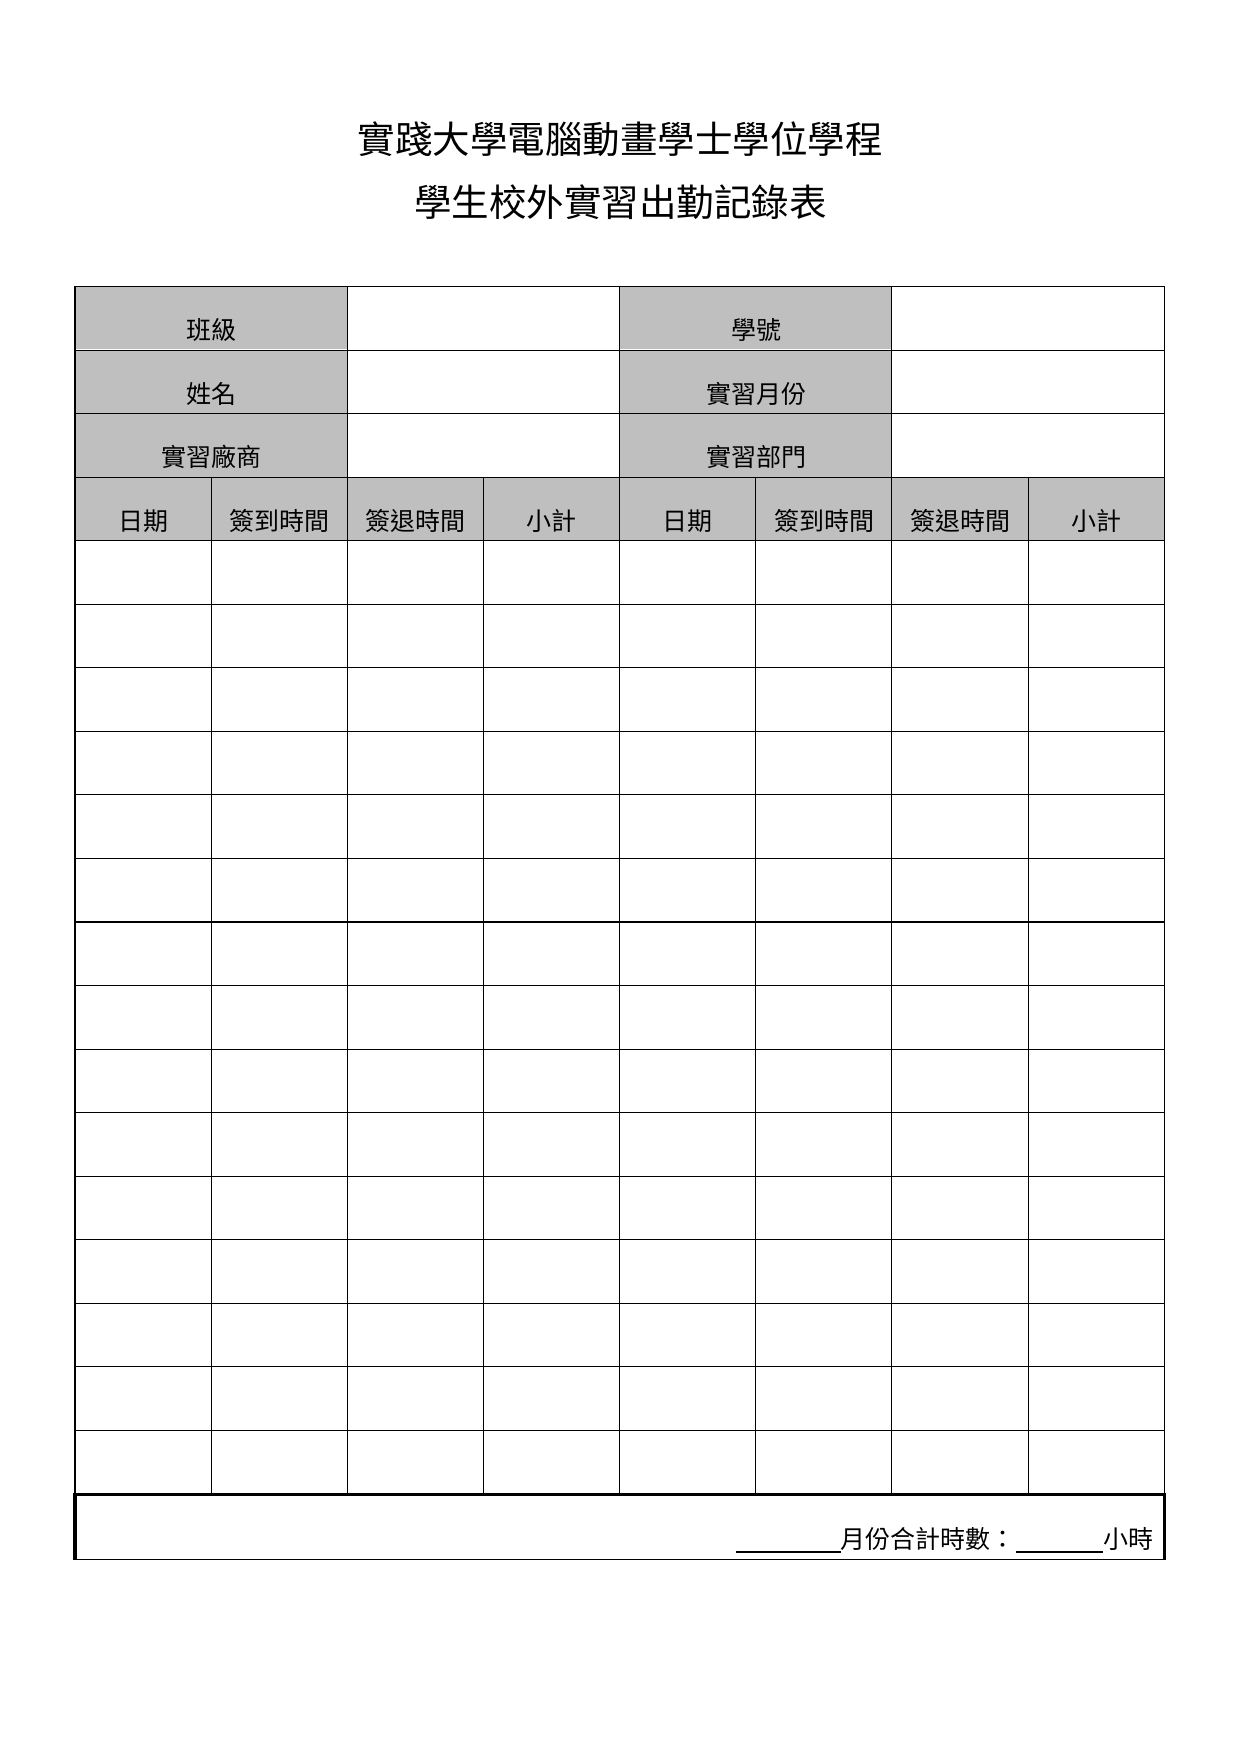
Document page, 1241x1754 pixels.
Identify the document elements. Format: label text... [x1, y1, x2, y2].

table_cell [348, 668, 483, 731]
table_cell [756, 1367, 891, 1430]
table_header [892, 287, 1164, 349]
table_cell [756, 1113, 891, 1176]
table_cell [484, 1304, 619, 1366]
table_cell [1029, 605, 1164, 667]
table_cell [348, 923, 483, 985]
table_cell [348, 986, 483, 1048]
table_cell [484, 668, 619, 731]
table_cell 小計 [1029, 478, 1164, 540]
table_cell [892, 795, 1028, 858]
table_cell [1029, 986, 1164, 1048]
table_cell 實習部門 [620, 414, 891, 477]
text 學生校外實習出勤記錄表 [75, 158, 1165, 221]
table_cell [76, 1367, 211, 1430]
table_cell [1029, 1431, 1164, 1493]
table_cell [1029, 1050, 1164, 1112]
table_cell [892, 923, 1028, 985]
table_cell [1029, 1113, 1164, 1176]
table_cell [348, 351, 619, 413]
table_cell [756, 986, 891, 1048]
table_cell [348, 605, 483, 667]
table_cell [484, 1367, 619, 1430]
table_cell [892, 351, 1164, 413]
table_cell [348, 1113, 483, 1176]
table_cell [348, 1367, 483, 1430]
table_cell [348, 1304, 483, 1366]
table_cell [484, 923, 619, 985]
table_cell [620, 541, 755, 604]
table_cell [1029, 923, 1164, 985]
table_cell [212, 859, 347, 921]
table_cell [620, 1240, 755, 1303]
table_cell 簽退時間 [892, 478, 1028, 540]
table_cell [1029, 859, 1164, 921]
table_cell [756, 1240, 891, 1303]
table_cell [212, 986, 347, 1048]
table_cell [212, 541, 347, 604]
table_cell [620, 859, 755, 921]
table_cell [76, 1177, 211, 1239]
table_cell [348, 795, 483, 858]
table_cell [348, 859, 483, 921]
table_cell [620, 986, 755, 1048]
table_cell [892, 605, 1028, 667]
table_cell [892, 1050, 1028, 1112]
table_cell 簽到時間 [212, 478, 347, 540]
table_cell [76, 1431, 211, 1493]
table_cell [484, 605, 619, 667]
table_cell [212, 1431, 347, 1493]
table_cell [1029, 1304, 1164, 1366]
table_cell 日期 [620, 478, 755, 540]
table_cell [76, 923, 211, 985]
table_cell 簽退時間 [348, 478, 483, 540]
table_cell [1029, 668, 1164, 731]
table_cell [892, 1304, 1028, 1366]
table_cell [484, 1177, 619, 1239]
table_cell [756, 1050, 891, 1112]
table_cell [76, 986, 211, 1048]
table_cell [212, 1240, 347, 1303]
table_cell [892, 986, 1028, 1048]
table_cell 簽到時間 [756, 478, 891, 540]
table_cell 姓名 [76, 351, 347, 413]
table_cell [756, 732, 891, 794]
table_cell [756, 668, 891, 731]
table_cell [892, 414, 1164, 477]
table_cell 小計 [484, 478, 619, 540]
table_cell [892, 859, 1028, 921]
table_cell [1029, 1240, 1164, 1303]
table_cell [756, 541, 891, 604]
table_cell [620, 605, 755, 667]
table_cell 月份合計時數： 小時 [77, 1496, 1163, 1559]
table_cell [348, 414, 619, 477]
table_cell [212, 1113, 347, 1176]
table_cell [892, 1177, 1028, 1239]
table_cell [892, 668, 1028, 731]
table_cell [348, 1050, 483, 1112]
table_cell [756, 605, 891, 667]
table_cell [756, 1177, 891, 1239]
table_cell [756, 1304, 891, 1366]
table_cell [620, 1367, 755, 1430]
table_cell [348, 1240, 483, 1303]
table_cell [1029, 541, 1164, 604]
table_cell [348, 541, 483, 604]
table_cell [1029, 732, 1164, 794]
table_cell [892, 541, 1028, 604]
table_cell [756, 859, 891, 921]
table_cell [212, 1050, 347, 1112]
table_cell [892, 1431, 1028, 1493]
table_cell [484, 986, 619, 1048]
table_cell [756, 795, 891, 858]
table_cell [76, 795, 211, 858]
table_cell [76, 668, 211, 731]
table_cell 實習廠商 [76, 414, 347, 477]
table_cell [212, 732, 347, 794]
table_cell [620, 1177, 755, 1239]
table_cell [76, 1240, 211, 1303]
table_header 學號 [620, 287, 891, 349]
table_cell [484, 1240, 619, 1303]
table_cell [484, 1431, 619, 1493]
table_cell [892, 732, 1028, 794]
table_cell [76, 1050, 211, 1112]
table_cell [484, 1050, 619, 1112]
table_cell [620, 1050, 755, 1112]
table_cell [1029, 795, 1164, 858]
table_cell [76, 1113, 211, 1176]
table_cell [620, 795, 755, 858]
table_cell [620, 923, 755, 985]
table_cell [620, 1431, 755, 1493]
table_cell [484, 732, 619, 794]
table_cell [76, 1304, 211, 1366]
table_cell [212, 668, 347, 731]
text 實踐大學電腦動畫學士學位學程 [75, 96, 1165, 158]
table_cell [348, 1177, 483, 1239]
table_cell [212, 1177, 347, 1239]
table_header [348, 287, 619, 349]
table_cell [212, 923, 347, 985]
table_cell [620, 1113, 755, 1176]
table_cell [892, 1113, 1028, 1176]
table_cell [620, 668, 755, 731]
table_cell [620, 732, 755, 794]
table_cell [76, 605, 211, 667]
table_cell 日期 [76, 478, 211, 540]
table_cell [1029, 1177, 1164, 1239]
table_cell [76, 732, 211, 794]
table_cell [892, 1240, 1028, 1303]
table_cell [756, 923, 891, 985]
table_cell [76, 541, 211, 604]
table_cell [212, 605, 347, 667]
table_cell [76, 859, 211, 921]
table_cell [484, 1113, 619, 1176]
table_cell [484, 859, 619, 921]
table_cell [212, 795, 347, 858]
table_cell [756, 1431, 891, 1493]
table_header 班級 [76, 287, 347, 349]
table_cell [1029, 1367, 1164, 1430]
table_cell [484, 541, 619, 604]
table_cell [348, 732, 483, 794]
table_cell [348, 1431, 483, 1493]
table_cell [212, 1304, 347, 1366]
table_cell [892, 1367, 1028, 1430]
table_cell [484, 795, 619, 858]
table_cell [620, 1304, 755, 1366]
table_cell [212, 1367, 347, 1430]
table_cell 實習月份 [620, 351, 891, 413]
